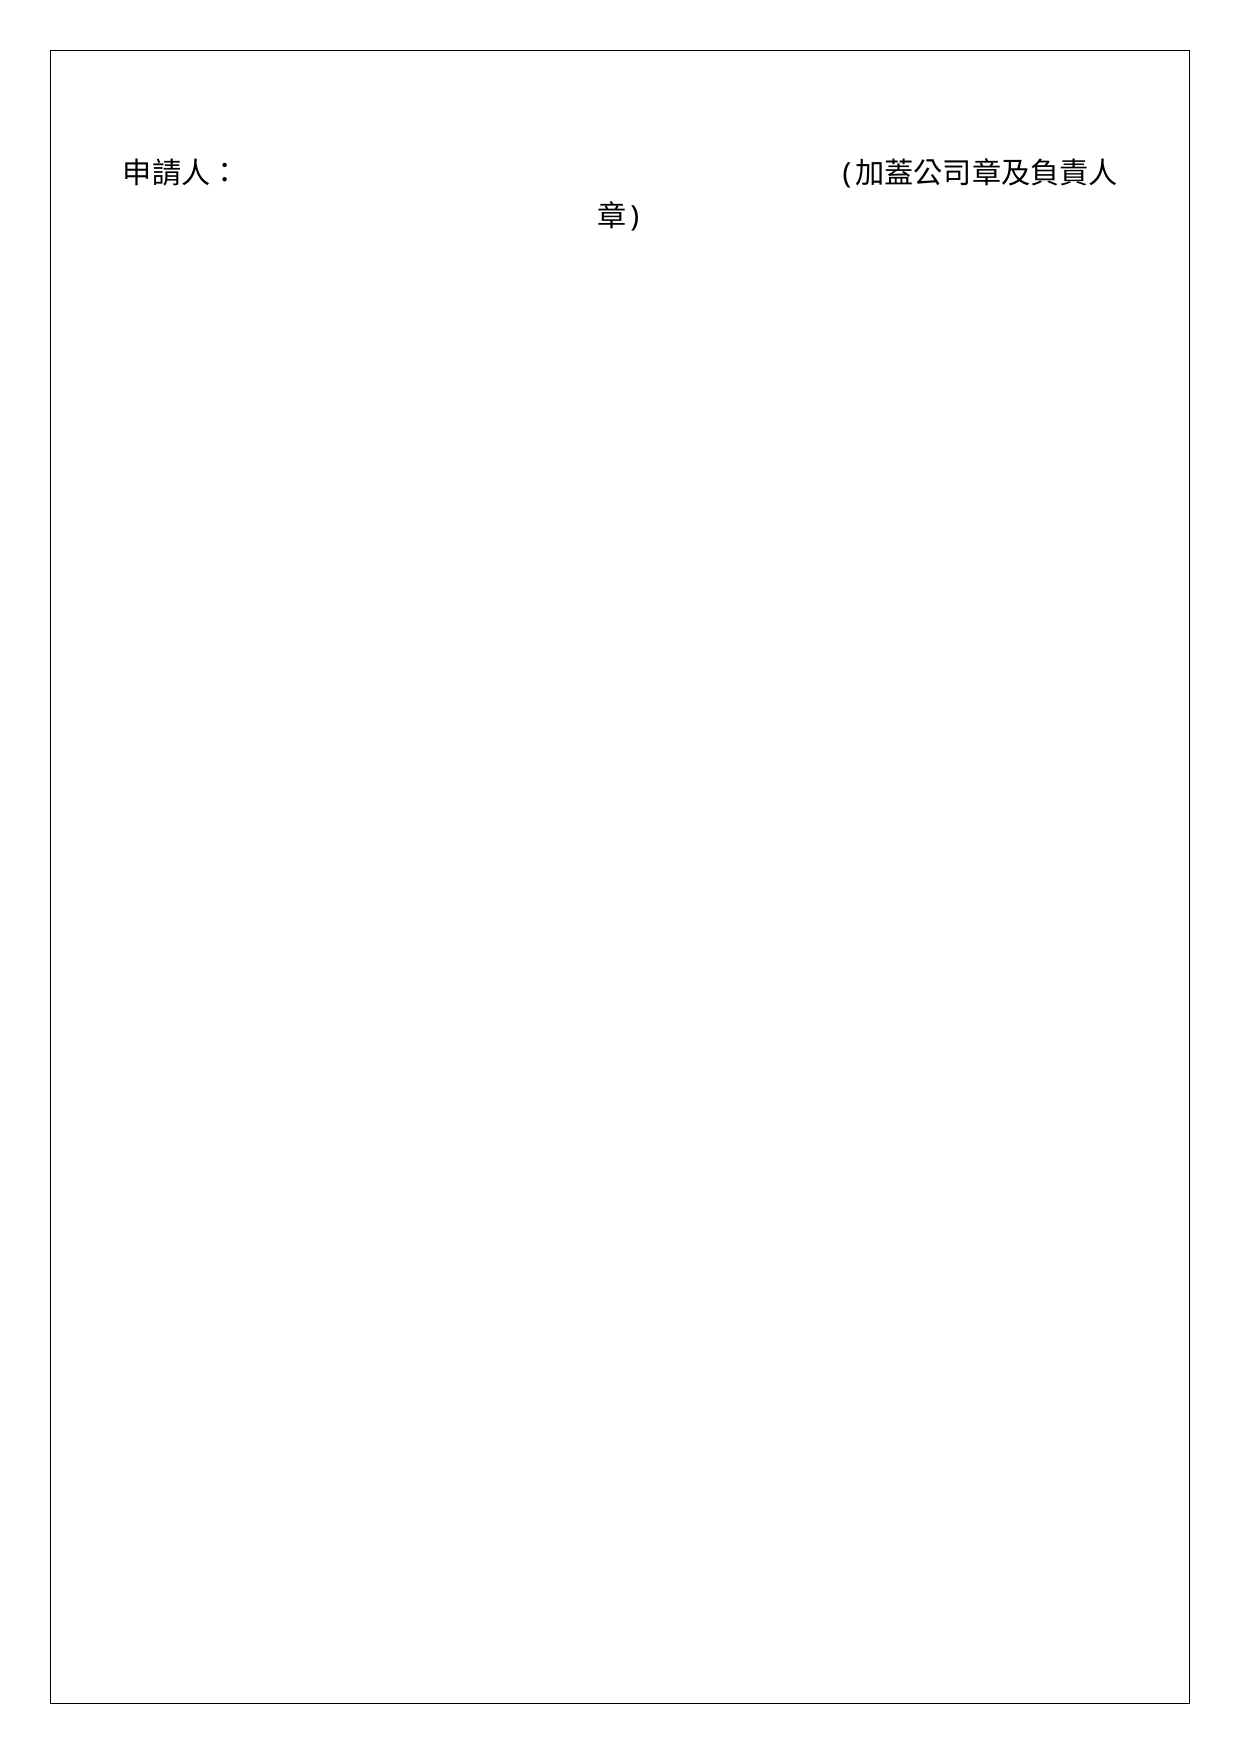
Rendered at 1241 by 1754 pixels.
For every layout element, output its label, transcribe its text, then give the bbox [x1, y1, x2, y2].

text 申請人： (加蓋公司章及負責人章) [118, 150, 1122, 235]
